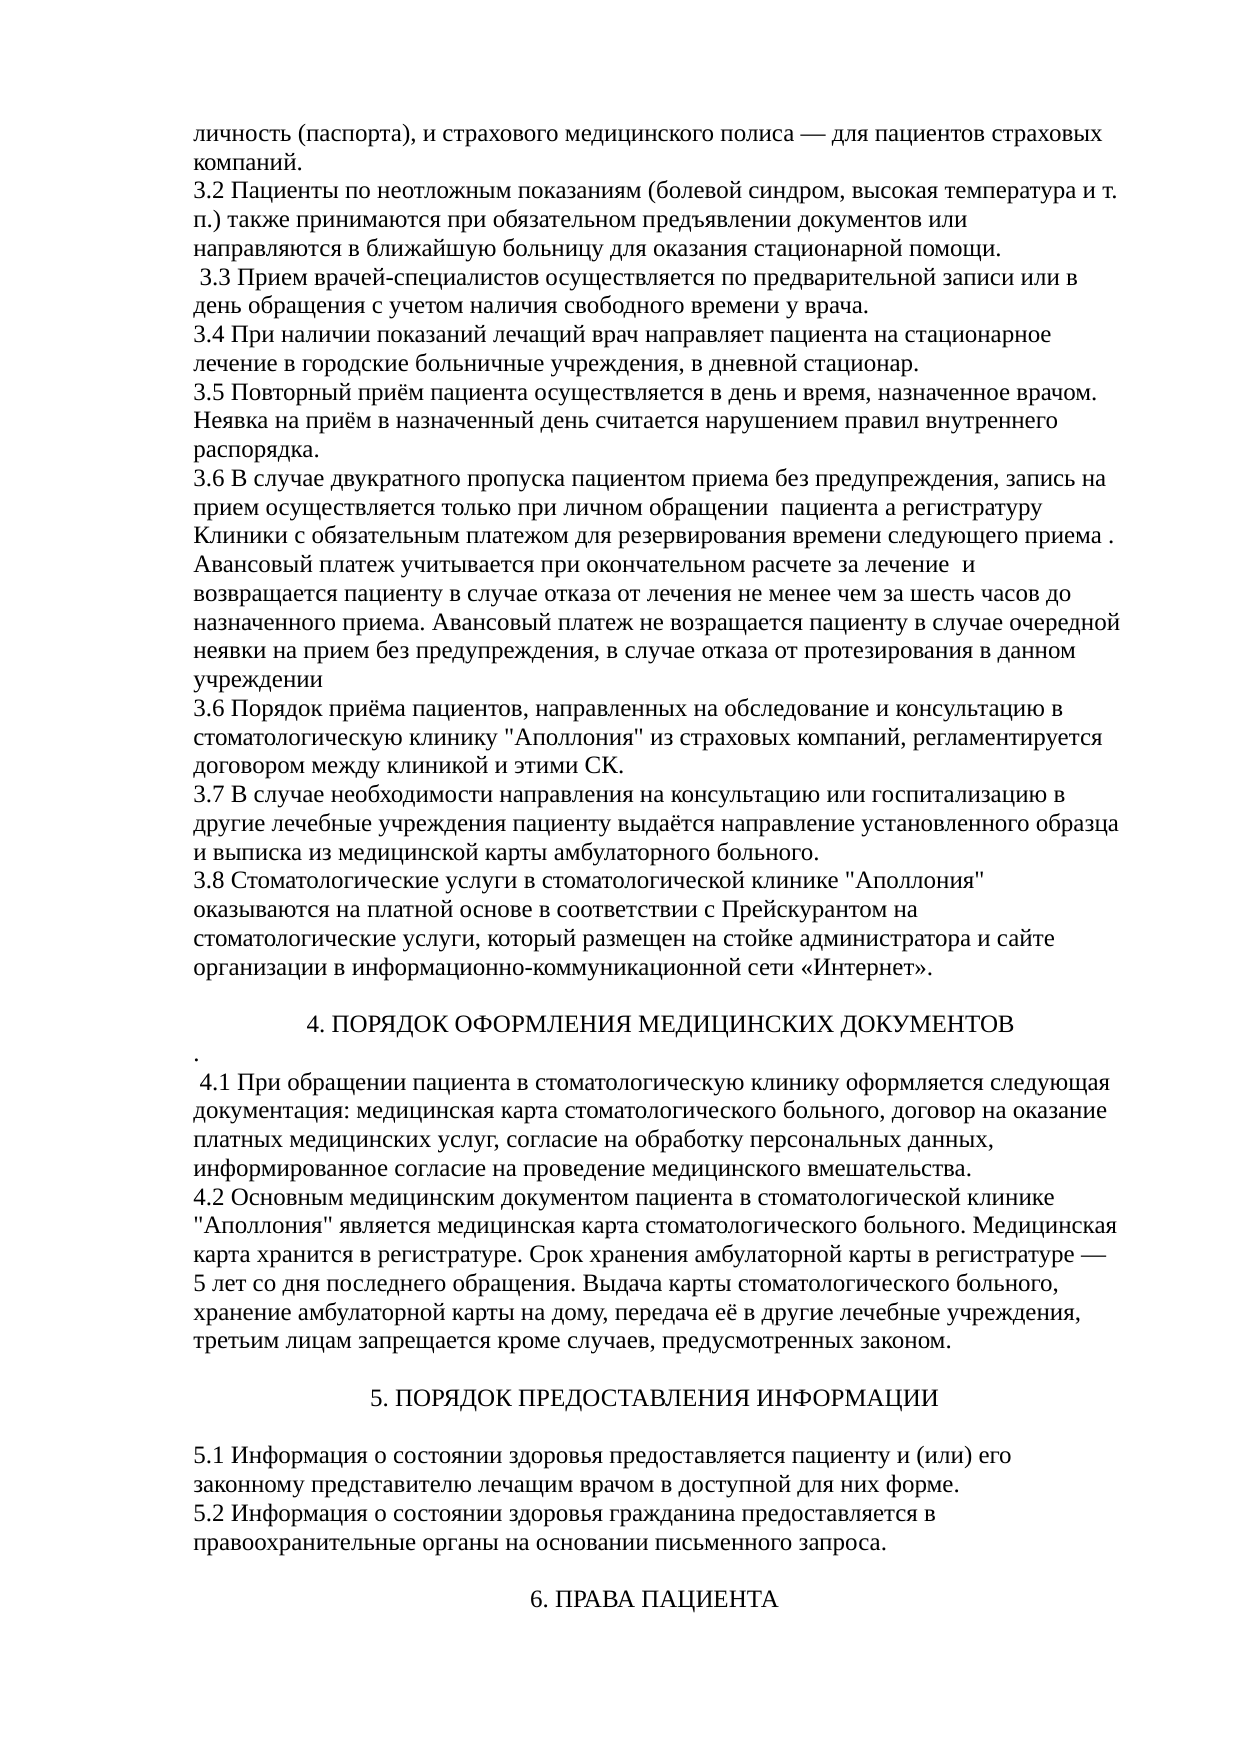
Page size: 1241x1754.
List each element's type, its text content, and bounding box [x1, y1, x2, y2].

list 4.1 При обращении пациента в стоматологическую клинику оформляется следующая документация: медицинская карта стоматологического больного, договор на оказание платных медицинских услуг, согласие на обработку персональных данных, информированное согласие на проведение медицинского вмешательства. [156, 1067, 1122, 1182]
list 5.1 Информация о состоянии здоровья предоставляется пациенту и (или) его законному представителю лечащим врачом в доступной для них форме. [156, 1441, 1122, 1498]
list 3.8 Стоматологические услуги в стоматологической клинике "Аполлония" оказываются на платной основе в соответствии с Прейскурантом на стоматологические услуги, который размещен на стойке администратора и сайте организации в информационно-коммуникационной сети «Интернет». [156, 866, 1122, 1009]
list 4.2 Основным медицинским документом пациента в стоматологической клинике "Аполлония" является медицинская карта стоматологического больного. Медицинская карта хранится в регистратуре. Срок хранения амбулаторной карты в регистратуре — 5 лет со дня последнего обращения. Выдача карты стоматологического больного, хранение амбулаторной карты на дому, передача её в другие лечебные учреждения, третьим лицам запрещается кроме случаев, предусмотренных законом. [156, 1182, 1122, 1354]
list 5. ПОРЯДОК ПРЕДОСТАВЛЕНИЯ ИНФОРМАЦИИ [156, 1383, 1122, 1412]
list 4. ПОРЯДОК ОФОРМЛЕНИЯ МЕДИЦИНСКИХ ДОКУМЕНТОВ [156, 1009, 1122, 1038]
list 5.2 Информация о состоянии здоровья гражданина предоставляется в правоохранительные органы на основании письменного запроса. [156, 1498, 1122, 1556]
list личность (паспорта), и страхового медицинского полиса — для пациентов страховых компаний. [156, 118, 1122, 176]
list 3.7 В случае необходимости направления на консультацию или госпитализацию в другие лечебные учреждения пациенту выдаётся направление установленного образца и выписка из медицинской карты амбулаторного больного. [156, 779, 1122, 866]
list 3.5 Повторный приём пациента осуществляется в день и время, назначенное врачом. Неявка на приём в назначенный день считается нарушением правил внутреннего распорядка. [156, 377, 1122, 463]
list 3.6 В случае двукратного пропуска пациентом приема без предупреждения, запись на прием осуществляется только при личном обращении пациента а регистратуру Клиники с обязательным платежом для резервирования времени следующего приема . Авансовый платеж учитывается при окончательном расчете за лечение и возвращается пациенту в случае отказа от лечения не менее чем за шесть часов до назначенного приема. Авансовый платеж не возращается пациенту в случае очередной неявки на прием без предупреждения, в случае отказа от протезирования в данном учреждении [156, 463, 1122, 693]
list 3.4 При наличии показаний лечащий врач направляет пациента на стационарное лечение в городские больничные учреждения, в дневной стационар. [156, 319, 1122, 377]
list 3.6 Порядок приёма пациентов, направленных на обследование и консультацию в стоматологическую клинику "Аполлония" из страховых компаний, регламентируется договором между клиникой и этими СК. [156, 693, 1122, 779]
list 6. ПРАВА ПАЦИЕНТА [156, 1584, 1122, 1613]
list 3.3 Прием врачей-специалистов осуществляется по предварительной записи или в день обращения с учетом наличия свободного времени у врача. [156, 262, 1122, 319]
list . [156, 1038, 1122, 1067]
list 3.2 Пациенты по неотложным показаниям (болевой синдром, высокая температура и т. п.) также принимаются при обязательном предъявлении документов или направляются в ближайшую больницу для оказания стационарной помощи. [156, 176, 1122, 262]
